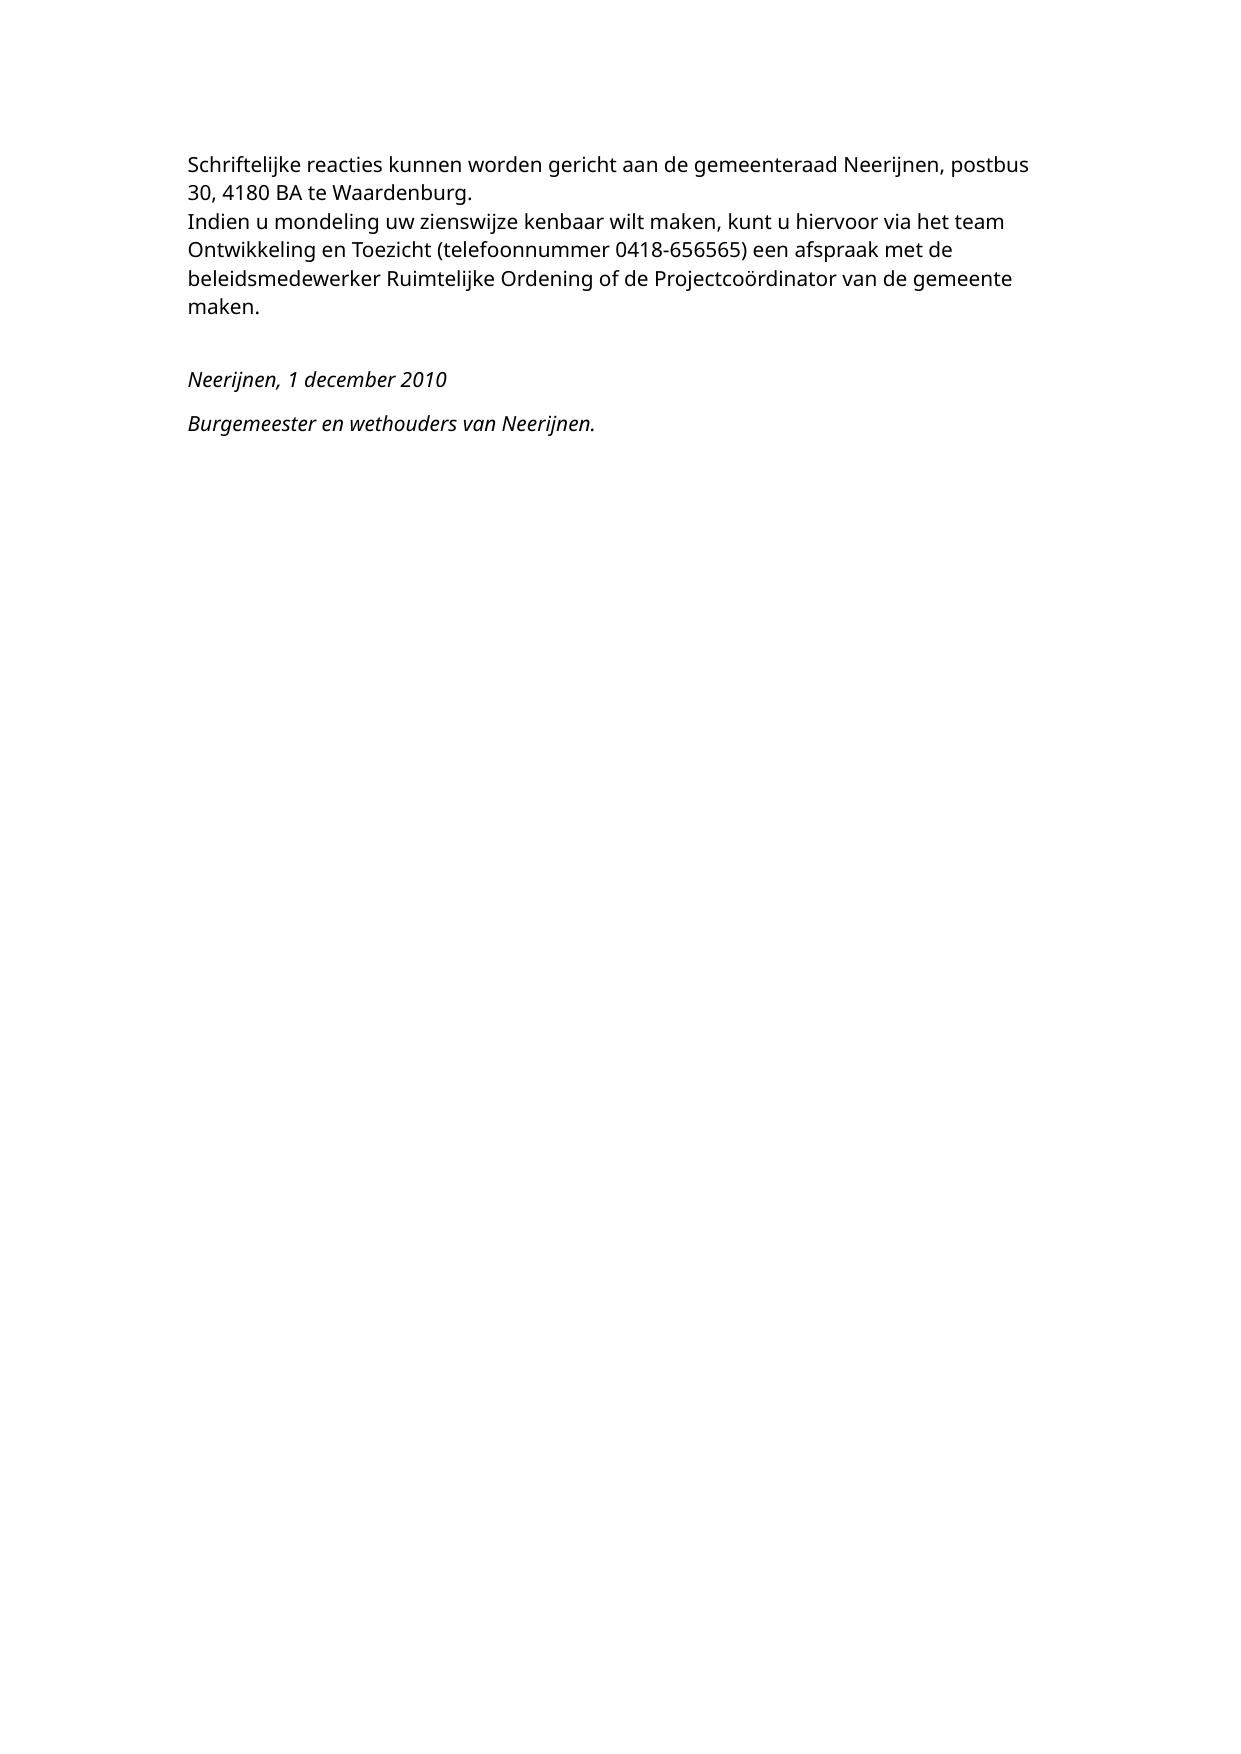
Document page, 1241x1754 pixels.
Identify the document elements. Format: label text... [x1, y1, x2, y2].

text Indien u mondeling uw zienswijze kenbaar wilt maken, kunt u hiervoor via het team Ontwikkeling en Toezicht (telefoonnummer 0418-656565) een afspraak met de beleidsmedewerker Ruimtelijke Ordening of de Projectcoördinator van de gemeente maken. [187, 207, 1053, 321]
text Burgemeester en wethouders van Neerijnen. [187, 409, 1053, 437]
text Schriftelijke reacties kunnen worden gericht aan de gemeenteraad Neerijnen, postbus 30, 4180 BA te Waardenburg. [187, 150, 1053, 207]
text Neerijnen, 1 december 2010 [187, 366, 1053, 394]
